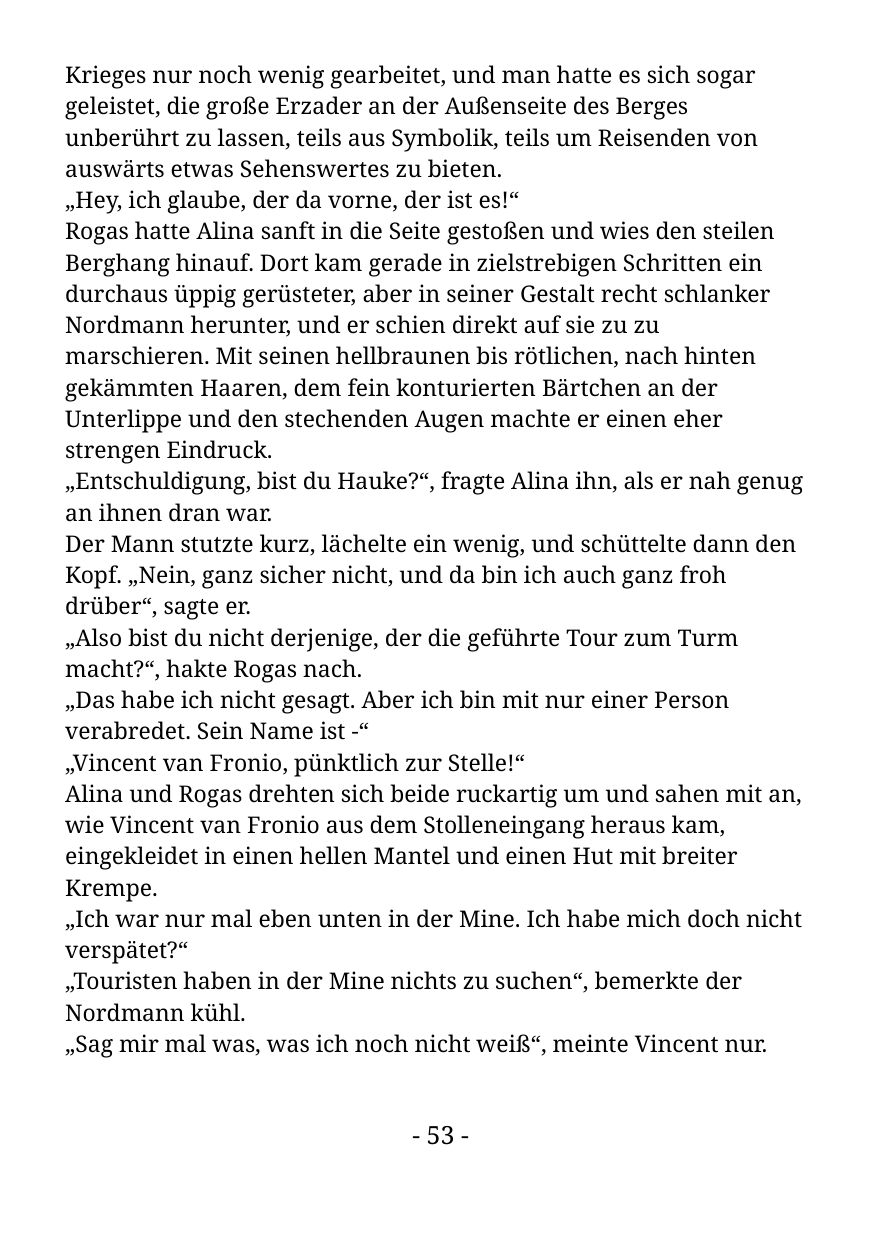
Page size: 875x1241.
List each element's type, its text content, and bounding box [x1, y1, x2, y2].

text „Touristen haben in der Mine nichts zu suchen“, bemerkte der Nordmann kühl. [65, 965, 809, 1028]
text Krieges nur noch wenig gearbeitet, und man hatte es sich sogar geleistet, die große Erzader an der Außenseite des Berges unberührt zu lassen, teils aus Symbolik, teils um Reisenden von auswärts etwas Sehenswertes zu bieten. [65, 59, 809, 184]
text „Entschuldigung, bist du Hauke?“, fragte Alina ihn, als er nah genug an ihnen dran war. [65, 465, 809, 528]
text Rogas hatte Alina sanft in die Seite gestoßen und wies den steilen Berghang hinauf. Dort kam gerade in zielstrebigen Schritten ein durchaus üppig gerüsteter, aber in seiner Gestalt recht schlanker Nordmann herunter, und er schien direkt auf sie zu zu marschieren. Mit seinen hellbraunen bis rötlichen, nach hinten gekämmten Haaren, dem fein konturierten Bärtchen an der Unterlippe und den stechenden Augen machte er einen eher strengen Eindruck. [65, 215, 809, 465]
text „Ich war nur mal eben unten in der Mine. Ich habe mich doch nicht verspätet?“ [65, 903, 809, 965]
text „Sag mir mal was, was ich noch nicht weiß“, meinte Vincent nur. [65, 1028, 809, 1059]
text „Das habe ich nicht gesagt. Aber ich bin mit nur einer Person verabredet. Sein Name ist -“ [65, 684, 809, 747]
text Der Mann stutzte kurz, lächelte ein wenig, und schüttelte dann den Kopf. „Nein, ganz sicher nicht, und da bin ich auch ganz froh drüber“, sagte er. [65, 528, 809, 622]
text „Also bist du nicht derjenige, der die geführte Tour zum Turm macht?“, hakte Rogas nach. [65, 622, 809, 684]
text „Vincent van Fronio, pünktlich zur Stelle!“ [65, 747, 809, 778]
text „Hey, ich glaube, der da vorne, der ist es!“ [65, 184, 809, 215]
text Alina und Rogas drehten sich beide ruckartig um und sahen mit an, wie Vincent van Fronio aus dem Stolleneingang heraus kam, eingekleidet in einen hellen Mantel und einen Hut mit breiter Krempe. [65, 778, 809, 903]
